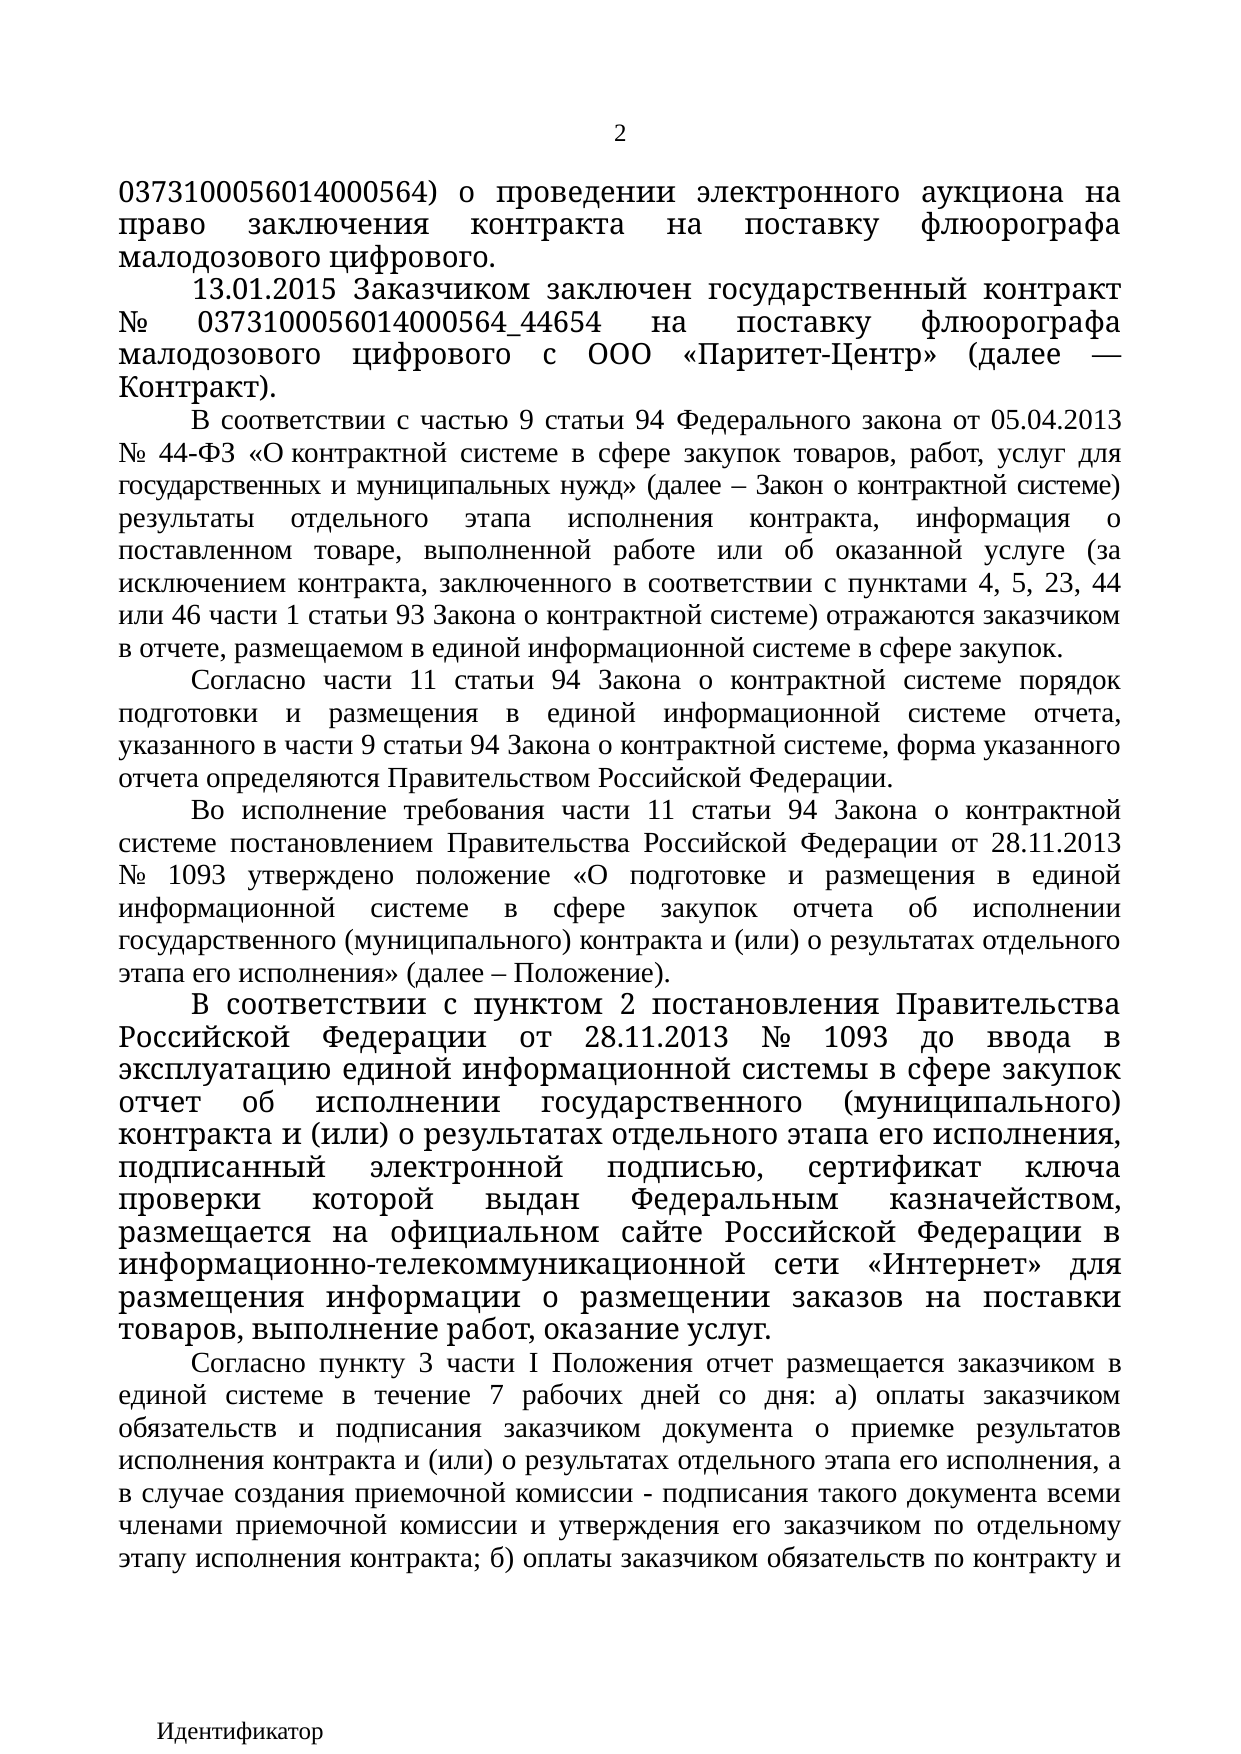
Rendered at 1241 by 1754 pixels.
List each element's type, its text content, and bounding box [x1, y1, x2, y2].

text Согласно части 11 статьи 94 Закона о контрактной системе порядок подготовки и размещения в единой информационной системе отчета, указанного в части 9 статьи 94 Закона о контрактной системе, форма указанного отчета определяются Правительством Российской Федерации. [118, 664, 1122, 794]
text 0373100056014000564) о проведении электронного аукциона на право заключения контракта на поставку флюорографа малодозового цифрового. [118, 176, 1122, 274]
text В соответствии с частью 9 статьи 94 Федерального закона от 05.04.2013 № 44-ФЗ «О контрактной системе в сфере закупок товаров, работ, услуг для государственных и муниципальных нужд» (далее – Закон о контрактной системе) результаты отдельного этапа исполнения контракта, информация о поставленном товаре, выполненной работе или об оказанной услуге (за исключением контракта, заключенного в соответствии с пунктами 4, 5, 23, 44 или 46 части 1 статьи 93 Закона о контрактной системе) отражаются заказчиком в отчете, размещаемом в единой информационной системе в сфере закупок. [118, 404, 1122, 664]
text 13.01.2015 Заказчиком заключен государственный контракт № 0373100056014000564_44654 на поставку флюорографа малодозового цифрового с ООО «Паритет-Центр» (далее — Контракт). [118, 274, 1122, 404]
text Во исполнение требования части 11 статьи 94 Закона о контрактной системе постановлением Правительства Российской Федерации от 28.11.2013 № 1093 утверждено положение «О подготовке и размещения в единой информационной системе в сфере закупок отчета об исполнении государственного (муниципального) контракта и (или) о результатах отдельного этапа его исполнения» (далее – Положение). [118, 794, 1122, 989]
text В соответствии с пунктом 2 постановления Правительства Российской Федерации от 28.11.2013 № 1093 до ввода в эксплуатацию единой информационной системы в сфере закупок отчет об исполнении государственного (муниципального) контракта и (или) о результатах отдельного этапа его исполнения, подписанный электронной подписью, сертификат ключа проверки которой выдан Федеральным казначейством, размещается на официальном сайте Российской Федерации в информационно-телекоммуникационной сети «Интернет» для размещения информации о размещении заказов на поставки товаров, выполнение работ, оказание услуг. [118, 989, 1122, 1346]
text Согласно пункту 3 части I Положения отчет размещается заказчиком в единой системе в течение 7 рабочих дней со дня: а) оплаты заказчиком обязательств и подписания заказчиком документа о приемке результатов исполнения контракта и (или) о результатах отдельного этапа его исполнения, а в случае создания приемочной комиссии - подписания такого документа всеми членами приемочной комиссии и утверждения его заказчиком по отдельному этапу исполнения контракта; б) оплаты заказчиком обязательств по контракту и [118, 1346, 1122, 1574]
